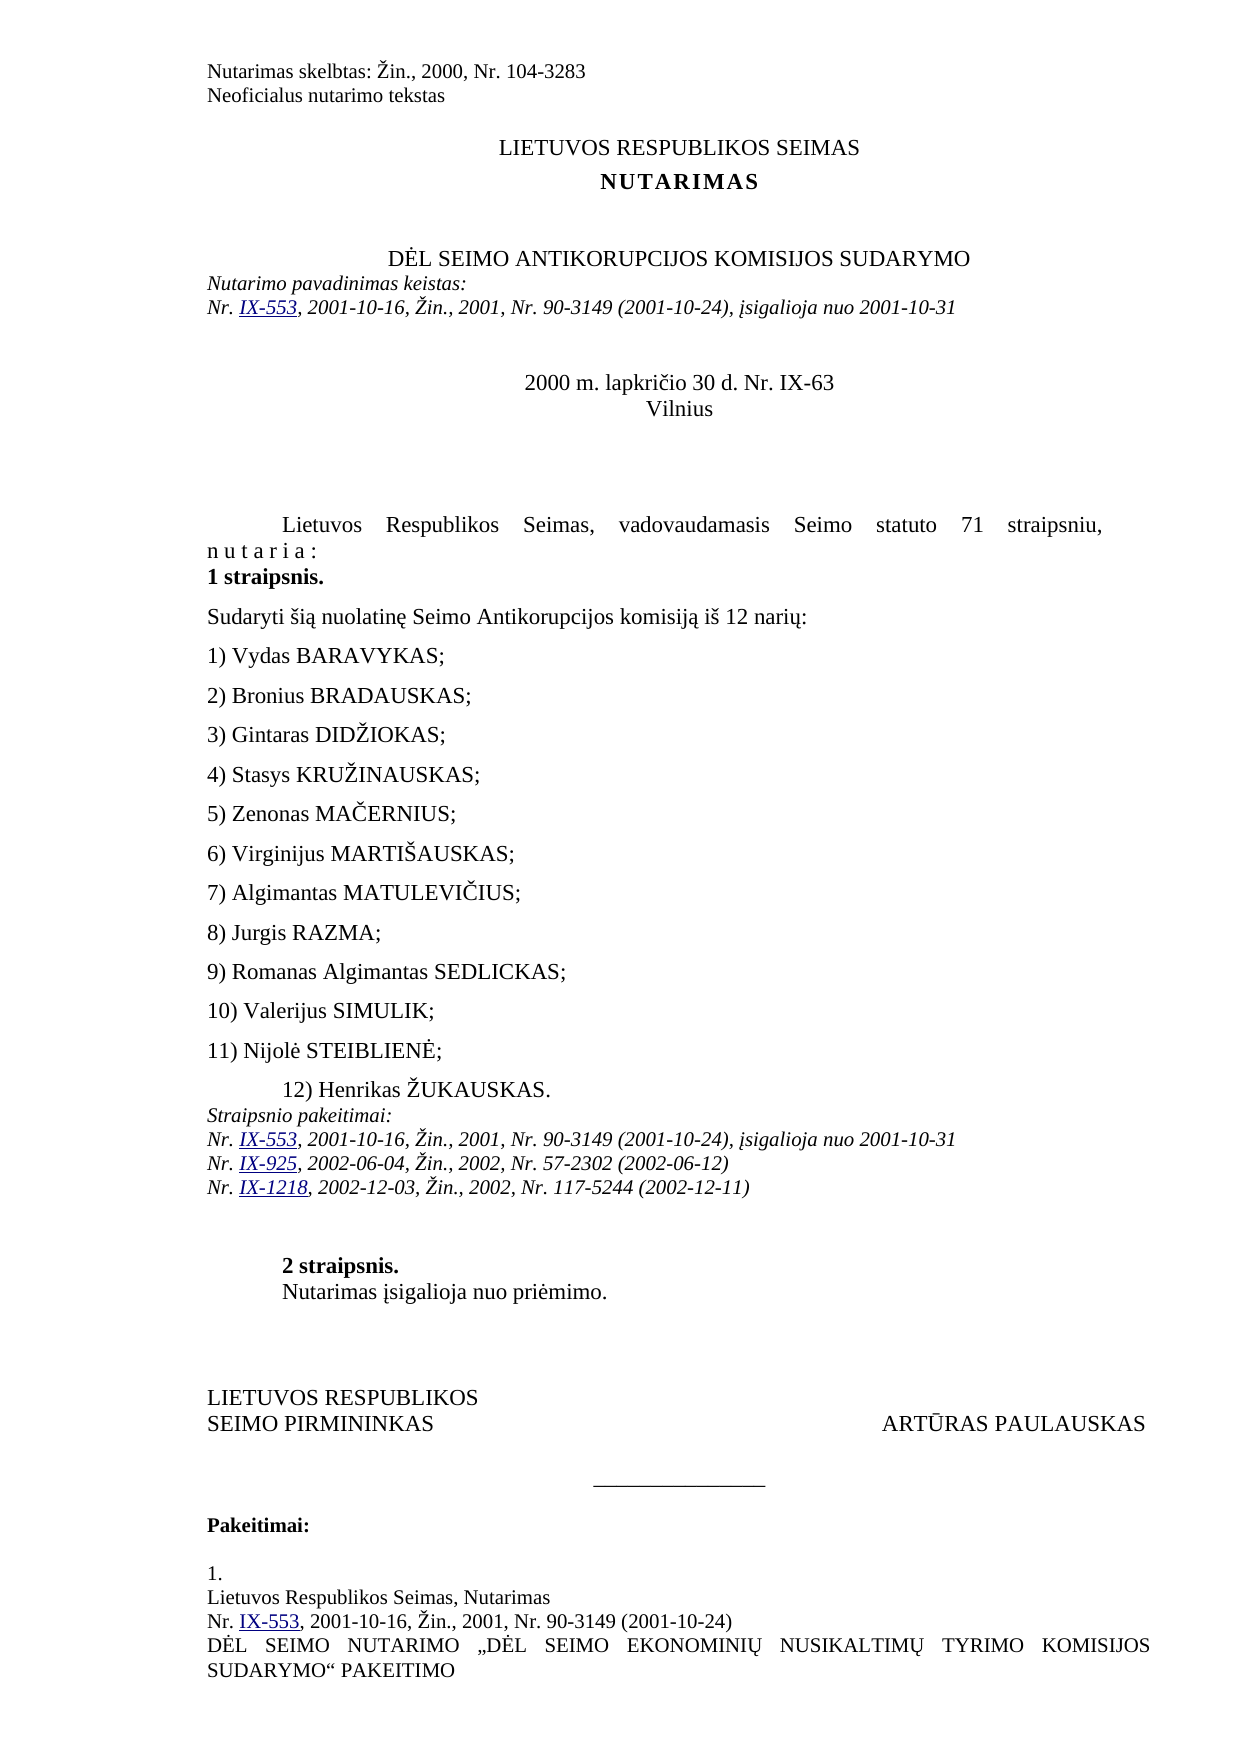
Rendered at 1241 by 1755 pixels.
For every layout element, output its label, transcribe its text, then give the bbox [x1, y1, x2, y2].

text Straipsnio pakeitimai: [207, 1103, 1152, 1127]
text Nr. IX-553, 2001-10-16, Žin., 2001, Nr. 90-3149 (2001-10-24), įsigalioja nuo 2001-10-31 [207, 295, 1152, 319]
text 7) Algimantas MATULEVIČIUS; [207, 879, 1153, 906]
text 4) Stasys KRUŽINAUSKAS; [207, 761, 1153, 787]
text 1) Vydas BARAVYKAS; [207, 642, 1153, 669]
text DĖL SEIMO ANTIKORUPCIJOS KOMISIJOS SUDARYMO [207, 244, 1152, 271]
text Sudaryti šią nuolatinę Seimo Antikorupcijos komisiją iš 12 narių: [207, 603, 1153, 629]
text 2) Bronius BRADAUSKAS; [207, 682, 1153, 708]
text Lietuvos Respublikos Seimas, Nutarimas [207, 1585, 1152, 1609]
text 3) Gintaras DIDŽIOKAS; [207, 721, 1153, 748]
text 2000 m. lapkričio 30 d. Nr. IX-63 Vilnius [207, 369, 1152, 422]
text 12) Henrikas ŽUKAUSKAS. [207, 1077, 1152, 1103]
text Nutarimo pavadinimas keistas: [207, 271, 1152, 295]
text 9) Romanas Algimantas SEDLICKAS; [207, 958, 1153, 984]
text NUTARIMAS [207, 168, 1152, 194]
text 8) Jurgis RAZMA; [207, 919, 1153, 945]
text LIETUVOS RESPUBLIKOS [207, 1384, 1152, 1410]
text Neoficialus nutarimo tekstas [207, 83, 1152, 107]
text Nutarimas įsigalioja nuo priėmimo. [207, 1278, 1152, 1304]
text Nutarimas skelbtas: Žin., 2000, Nr. 104-3283 [207, 59, 1152, 83]
text DĖL SEIMO NUTARIMO „DĖL SEIMO EKONOMINIŲ NUSIKALTIMŲ TYRIMO KOMISIJOS SUDARYMO“ PAKEITIMO [207, 1633, 1152, 1682]
text 6) Virginijus MARTIŠAUSKAS; [207, 840, 1153, 866]
text 2 straipsnis. [207, 1252, 1152, 1278]
text _______________ [207, 1463, 1152, 1489]
text Lietuvos Respublikos Seimas, vadovaudamasis Seimo statuto 71 straipsniu, n u t a r i a : [207, 511, 1152, 563]
text Nr. IX-553, 2001-10-16, Žin., 2001, Nr. 90-3149 (2001-10-24), įsigalioja nuo 2001-10-31 [207, 1127, 1152, 1151]
text Nr. IX-925, 2002-06-04, Žin., 2002, Nr. 57-2302 (2002-06-12) [207, 1151, 1152, 1175]
text 1 straipsnis. [207, 563, 1153, 590]
text SEIMO PIRMININKAS ARTŪRAS PAULAUSKAS [207, 1410, 1152, 1436]
text 10) Valerijus SIMULIK; [207, 998, 1153, 1024]
text 1. [207, 1561, 1152, 1585]
text Nr. IX-553, 2001-10-16, Žin., 2001, Nr. 90-3149 (2001-10-24) [207, 1609, 1152, 1633]
text LIETUVOS RESPUBLIKOS SEIMAS [207, 133, 1152, 160]
text Pakeitimai: [207, 1513, 1152, 1537]
text 5) Zenonas MAČERNIUS; [207, 800, 1153, 827]
text 11) Nijolė STEIBLIENĖ; [207, 1037, 1153, 1063]
text Nr. IX-1218, 2002-12-03, Žin., 2002, Nr. 117-5244 (2002-12-11) [207, 1175, 1152, 1199]
